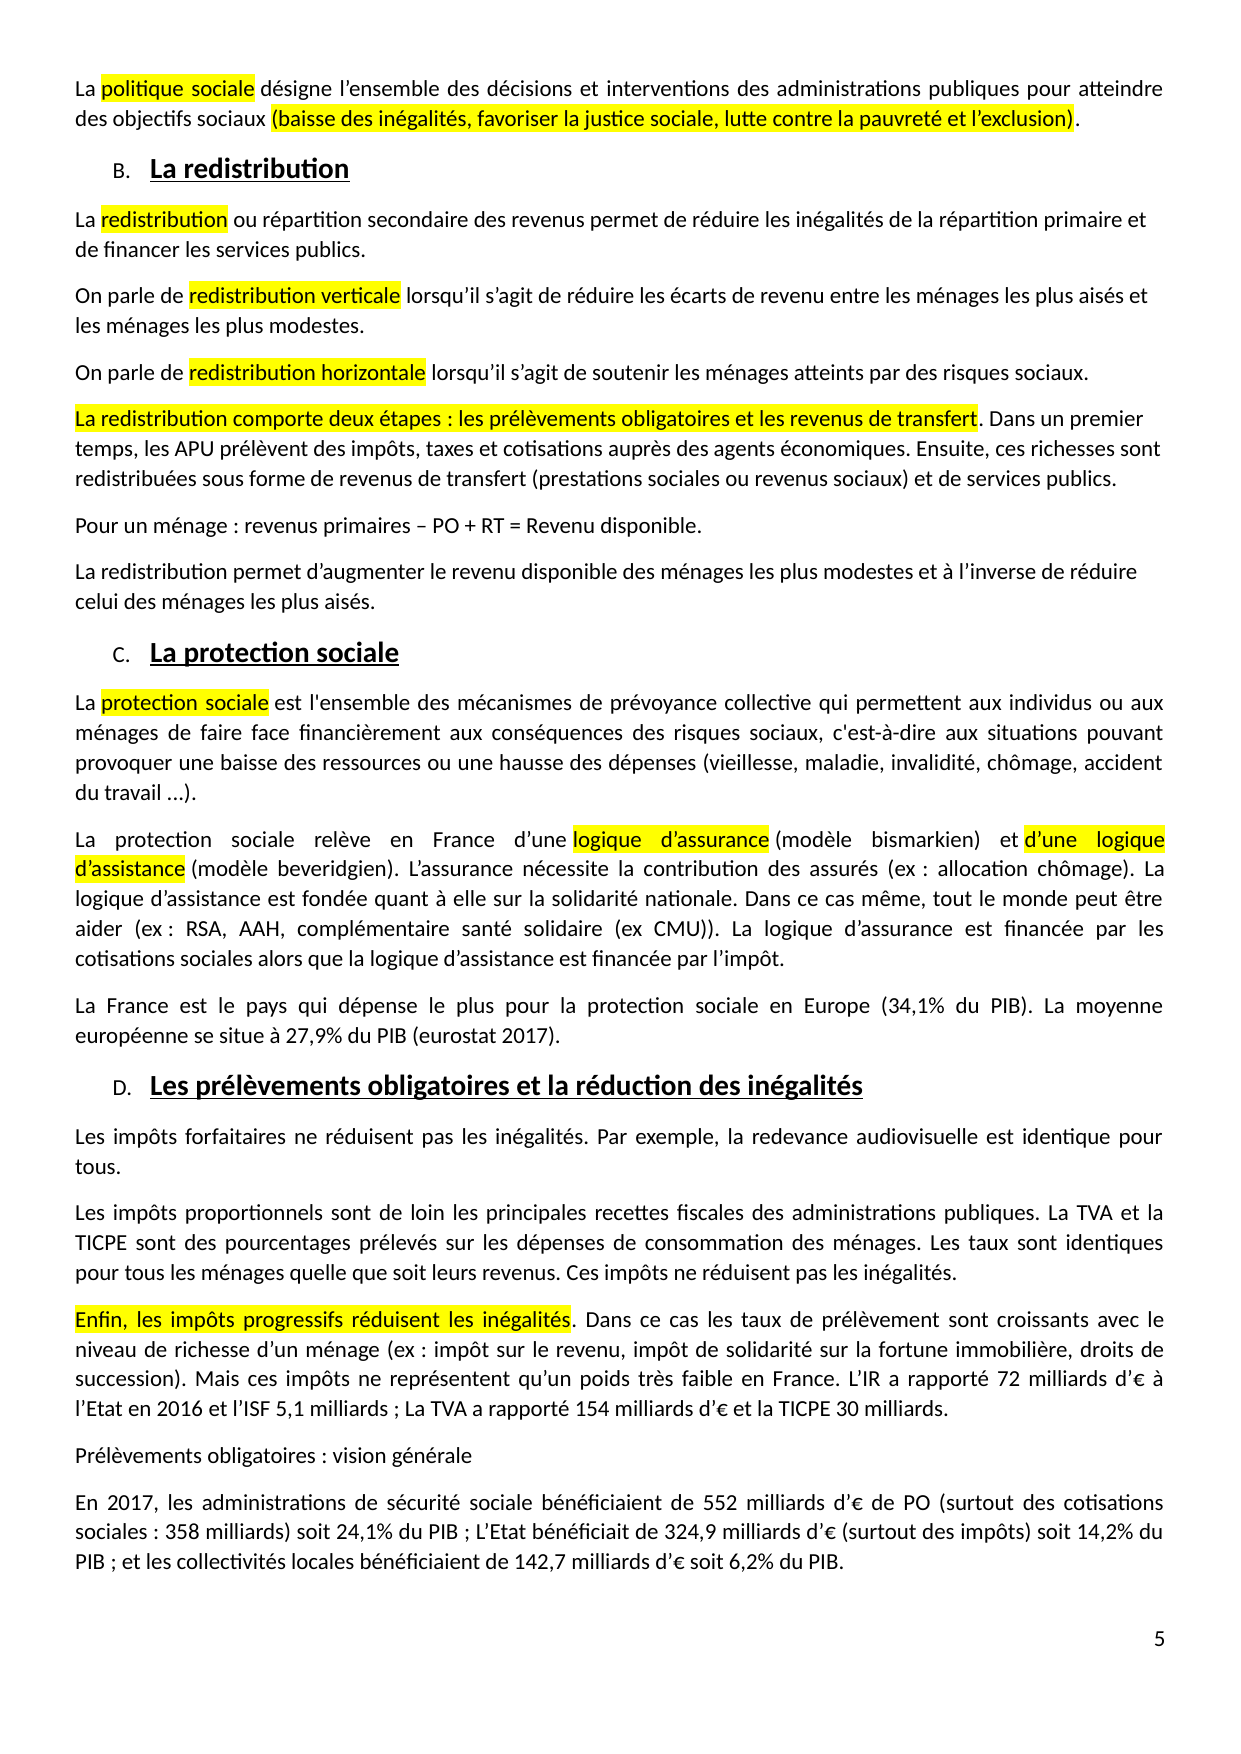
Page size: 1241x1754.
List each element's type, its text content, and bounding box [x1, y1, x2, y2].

list La protection sociale [112, 634, 1165, 669]
text On parle de redistribution verticale lorsqu’il s’agit de réduire les écarts de revenu entre les ménages les plus aisés et les ménages les plus modestes. [75, 281, 1165, 339]
text La redistribution comporte deux étapes : les prélèvements obligatoires et les revenus de transfert. Dans un premier temps, les APU prélèvent des impôts, taxes et cotisations auprès des agents économiques. Ensuite, ces richesses sont redistribuées sous forme de revenus de transfert (prestations sociales ou revenus sociaux) et de services publics. [75, 404, 1165, 492]
text En 2017, les administrations de sécurité sociale bénéficiaient de 552 milliards d’€ de PO (surtout des cotisations sociales : 358 milliards) soit 24,1% du PIB ; L’Etat bénéficiait de 324,9 milliards d’€ (surtout des impôts) soit 14,2% du PIB ; et les collectivités locales bénéficiaient de 142,7 milliards d’€ soit 6,2% du PIB. [75, 1488, 1165, 1575]
text On parle de redistribution horizontale lorsqu’il s’agit de soutenir les ménages atteints par des risques sociaux. [75, 358, 1165, 386]
text Prélèvements obligatoires : vision générale [75, 1441, 1165, 1469]
list La redistribution [112, 150, 1165, 186]
text La protection sociale est l'ensemble des mécanismes de prévoyance collective qui permettent aux individus ou aux ménages de faire face financièrement aux conséquences des risques sociaux, c'est-à-dire aux situations pouvant provoquer une baisse des ressources ou une hausse des dépenses (vieillesse, maladie, invalidité, chômage, accident du travail ...). [75, 688, 1165, 806]
text Les impôts forfaitaires ne réduisent pas les inégalités. Par exemple, la redevance audiovisuelle est identique pour tous. [75, 1122, 1165, 1180]
text La France est le pays qui dépense le plus pour la protection sociale en Europe (34,1% du PIB). La moyenne européenne se situe à 27,9% du PIB (eurostat 2017). [75, 991, 1165, 1049]
text Enfin, les impôts progressifs réduisent les inégalités. Dans ce cas les taux de prélèvement sont croissants avec le niveau de richesse d’un ménage (ex : impôt sur le revenu, impôt de solidarité sur la fortune immobilière, droits de succession). Mais ces impôts ne représentent qu’un poids très faible en France. L’IR a rapporté 72 milliards d’€ à l’Etat en 2016 et l’ISF 5,1 milliards ; La TVA a rapporté 154 milliards d’€ et la TICPE 30 milliards. [75, 1305, 1165, 1422]
text La redistribution ou répartition secondaire des revenus permet de réduire les inégalités de la répartition primaire et de financer les services publics. [75, 205, 1165, 263]
text Les impôts proportionnels sont de loin les principales recettes fiscales des administrations publiques. La TVA et la TICPE sont des pourcentages prélevés sur les dépenses de consommation des ménages. Les taux sont identiques pour tous les ménages quelle que soit leurs revenus. Ces impôts ne réduisent pas les inégalités. [75, 1198, 1165, 1286]
text Pour un ménage : revenus primaires – PO + RT = Revenu disponible. [75, 511, 1165, 539]
text La politique sociale désigne l’ensemble des décisions et interventions des administrations publiques pour atteindre des objectifs sociaux (baisse des inégalités, favoriser la justice sociale, lutte contre la pauvreté et l’exclusion). [75, 74, 1165, 132]
text La protection sociale relève en France d’une logique d’assurance (modèle bismarkien) et d’une logique d’assistance (modèle beveridgien). L’assurance nécessite la contribution des assurés (ex : allocation chômage). La logique d’assistance est fondée quant à elle sur la solidarité nationale. Dans ce cas même, tout le monde peut être aider (ex : RSA, AAH, complémentaire santé solidaire (ex CMU)). La logique d’assurance est financée par les cotisations sociales alors que la logique d’assistance est financée par l’impôt. [75, 825, 1165, 972]
list Les prélèvements obligatoires et la réduction des inégalités [112, 1067, 1165, 1103]
text La redistribution permet d’augmenter le revenu disponible des ménages les plus modestes et à l’inverse de réduire celui des ménages les plus aisés. [75, 557, 1165, 615]
